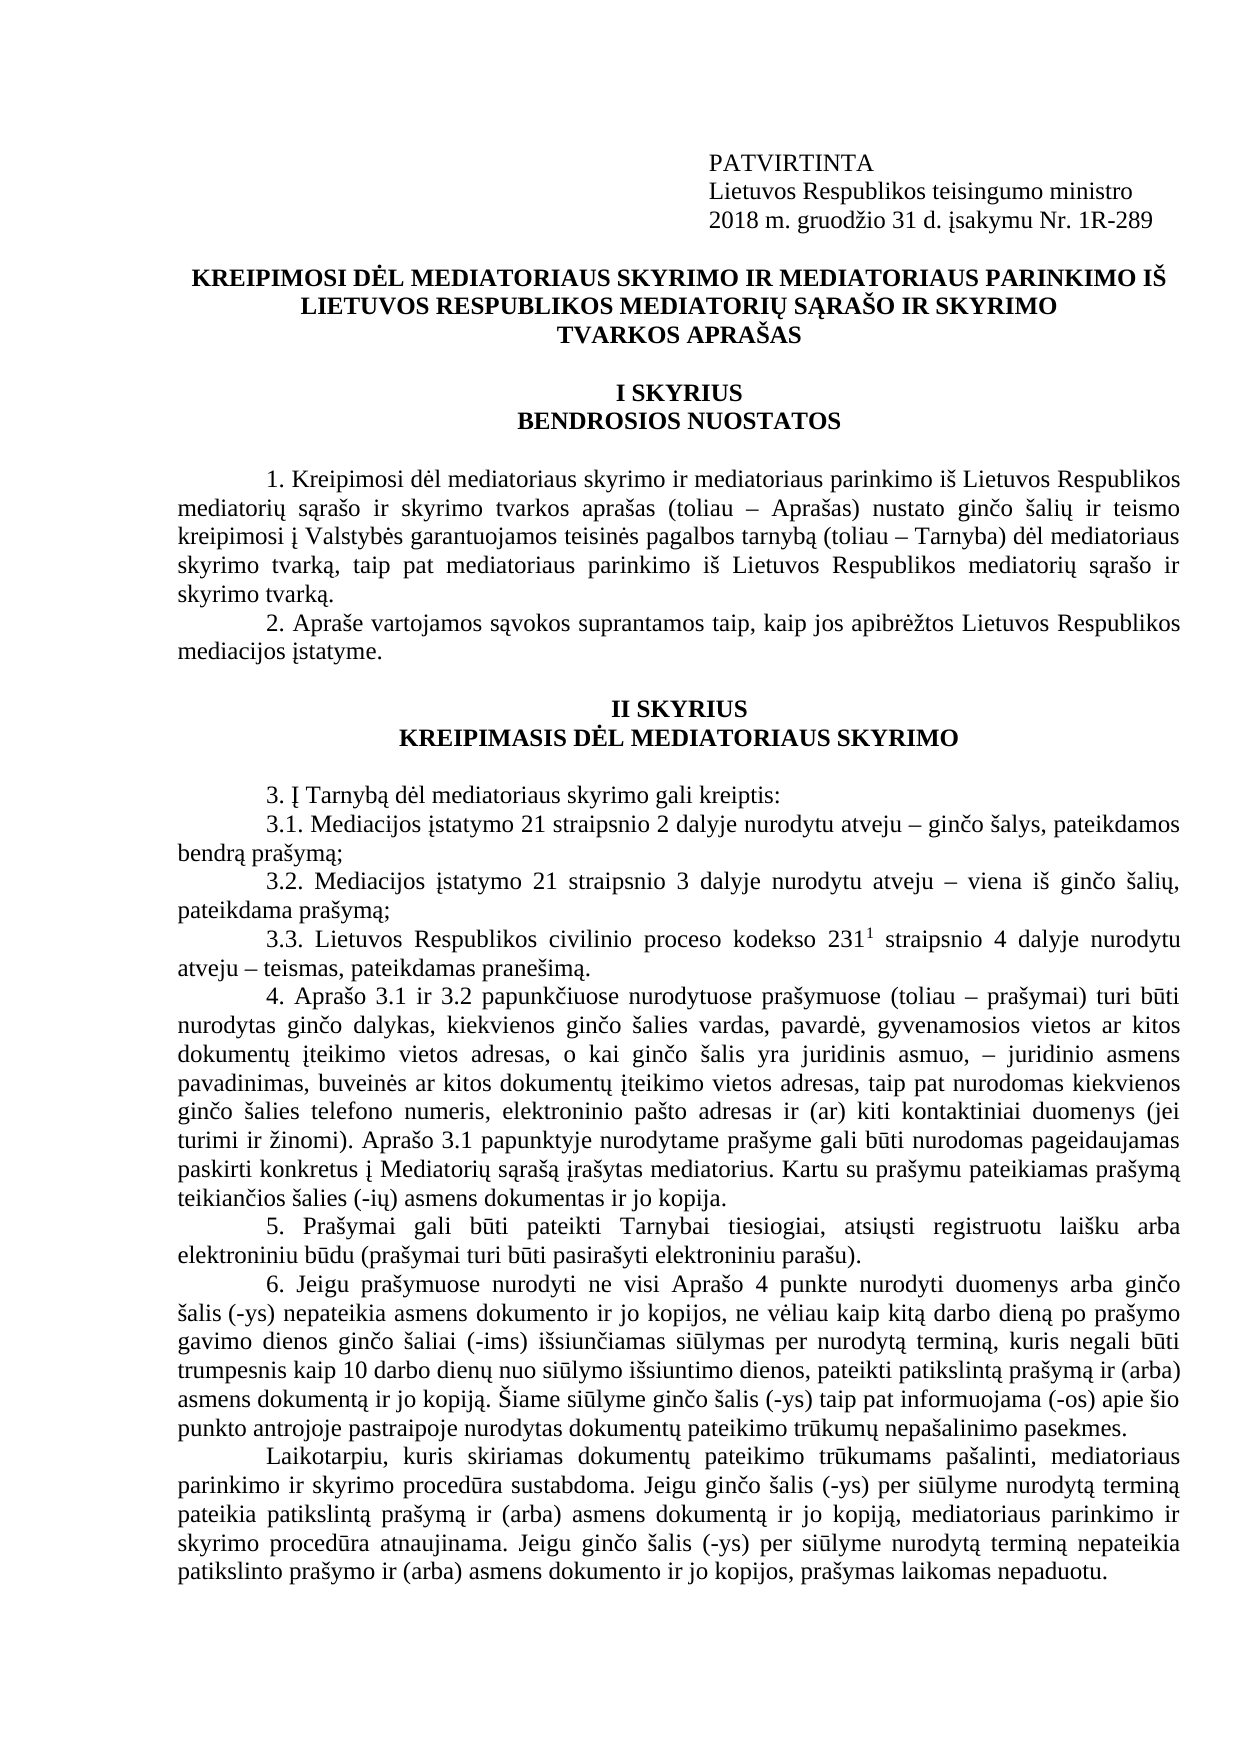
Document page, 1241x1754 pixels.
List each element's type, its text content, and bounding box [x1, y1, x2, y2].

text 1. Kreipimosi dėl mediatoriaus skyrimo ir mediatoriaus parinkimo iš Lietuvos Respublikos mediatorių sąrašo ir skyrimo tvarkos aprašas (toliau – Aprašas) nustato ginčo šalių ir teismo kreipimosi į Valstybės garantuojamos teisinės pagalbos tarnybą (toliau – Tarnyba) dėl mediatoriaus skyrimo tvarką, taip pat mediatoriaus parinkimo iš Lietuvos Respublikos mediatorių sąrašo ir skyrimo tvarką. [177, 464, 1181, 608]
text 2018 m. gruodžio 31 d. įsakymu Nr. 1R-289 [709, 205, 1181, 234]
text KREIPIMOSI DĖL MEDIATORIAUS SKYRIMO IR MEDIATORIAUS PARINKIMO IŠ LIETUVOS RESPUBLIKOS MEDIATORIŲ SĄRAŠO IR SKYRIMO [177, 263, 1181, 320]
text KREIPIMASIS DĖL MEDIATORIAUS SKYRIMO [177, 723, 1181, 751]
text 6. Jeigu prašymuose nurodyti ne visi Aprašo 4 punkte nurodyti duomenys arba ginčo šalis (-ys) nepateikia asmens dokumento ir jo kopijos, ne vėliau kaip kitą darbo dieną po prašymo gavimo dienos ginčo šaliai (-ims) išsiunčiamas siūlymas per nurodytą terminą, kuris negali būti trumpesnis kaip 10 darbo dienų nuo siūlymo išsiuntimo dienos, pateikti patikslintą prašymą ir (arba) asmens dokumentą ir jo kopiją. Šiame siūlyme ginčo šalis (-ys) taip pat informuojama (-os) apie šio punkto antrojoje pastraipoje nurodytas dokumentų pateikimo trūkumų nepašalinimo pasekmes. [177, 1269, 1181, 1441]
text 2. Apraše vartojamos sąvokos suprantamos taip, kaip jos apibrėžtos Lietuvos Respublikos mediacijos įstatyme. [177, 608, 1181, 665]
text BENDROSIOS NUOSTATOS [177, 406, 1181, 435]
text I SKYRIUS [177, 378, 1181, 406]
text PATVIRTINTA [709, 148, 1181, 176]
text 4. Aprašo 3.1 ir 3.2 papunkčiuose nurodytuose prašymuose (toliau – prašymai) turi būti nurodytas ginčo dalykas, kiekvienos ginčo šalies vardas, pavardė, gyvenamosios vietos ar kitos dokumentų įteikimo vietos adresas, o kai ginčo šalis yra juridinis asmuo, – juridinio asmens pavadinimas, buveinės ar kitos dokumentų įteikimo vietos adresas, taip pat nurodomas kiekvienos ginčo šalies telefono numeris, elektroninio pašto adresas ir (ar) kiti kontaktiniai duomenys (jei turimi ir žinomi). Aprašo 3.1 papunktyje nurodytame prašyme gali būti nurodomas pageidaujamas paskirti konkretus į Mediatorių sąrašą įrašytas mediatorius. Kartu su prašymu pateikiamas prašymą teikiančios šalies (-ių) asmens dokumentas ir jo kopija. [177, 981, 1181, 1211]
text 3. Į Tarnybą dėl mediatoriaus skyrimo gali kreiptis: [177, 780, 1181, 809]
text 5. Prašymai gali būti pateikti Tarnybai tiesiogiai, atsiųsti registruotu laišku arba elektroniniu būdu (prašymai turi būti pasirašyti elektroniniu parašu). [177, 1211, 1181, 1269]
text TVARKOS APRAŠAS [177, 320, 1181, 349]
text 3.1. Mediacijos įstatymo 21 straipsnio 2 dalyje nurodytu atveju – ginčo šalys, pateikdamos bendrą prašymą; [177, 809, 1181, 866]
text Lietuvos Respublikos teisingumo ministro [709, 176, 1181, 205]
text 3.3. Lietuvos Respublikos civilinio proceso kodekso 2311 straipsnio 4 dalyje nurodytu atveju – teismas, pateikdamas pranešimą. [177, 924, 1181, 981]
text Laikotarpiu, kuris skiriamas dokumentų pateikimo trūkumams pašalinti, mediatoriaus parinkimo ir skyrimo procedūra sustabdoma. Jeigu ginčo šalis (-ys) per siūlyme nurodytą terminą pateikia patikslintą prašymą ir (arba) asmens dokumentą ir jo kopiją, mediatoriaus parinkimo ir skyrimo procedūra atnaujinama. Jeigu ginčo šalis (-ys) per siūlyme nurodytą terminą nepateikia patikslinto prašymo ir (arba) asmens dokumento ir jo kopijos, prašymas laikomas nepaduotu. [177, 1441, 1181, 1585]
text II SKYRIUS [177, 694, 1181, 723]
text 3.2. Mediacijos įstatymo 21 straipsnio 3 dalyje nurodytu atveju – viena iš ginčo šalių, pateikdama prašymą; [177, 866, 1181, 924]
